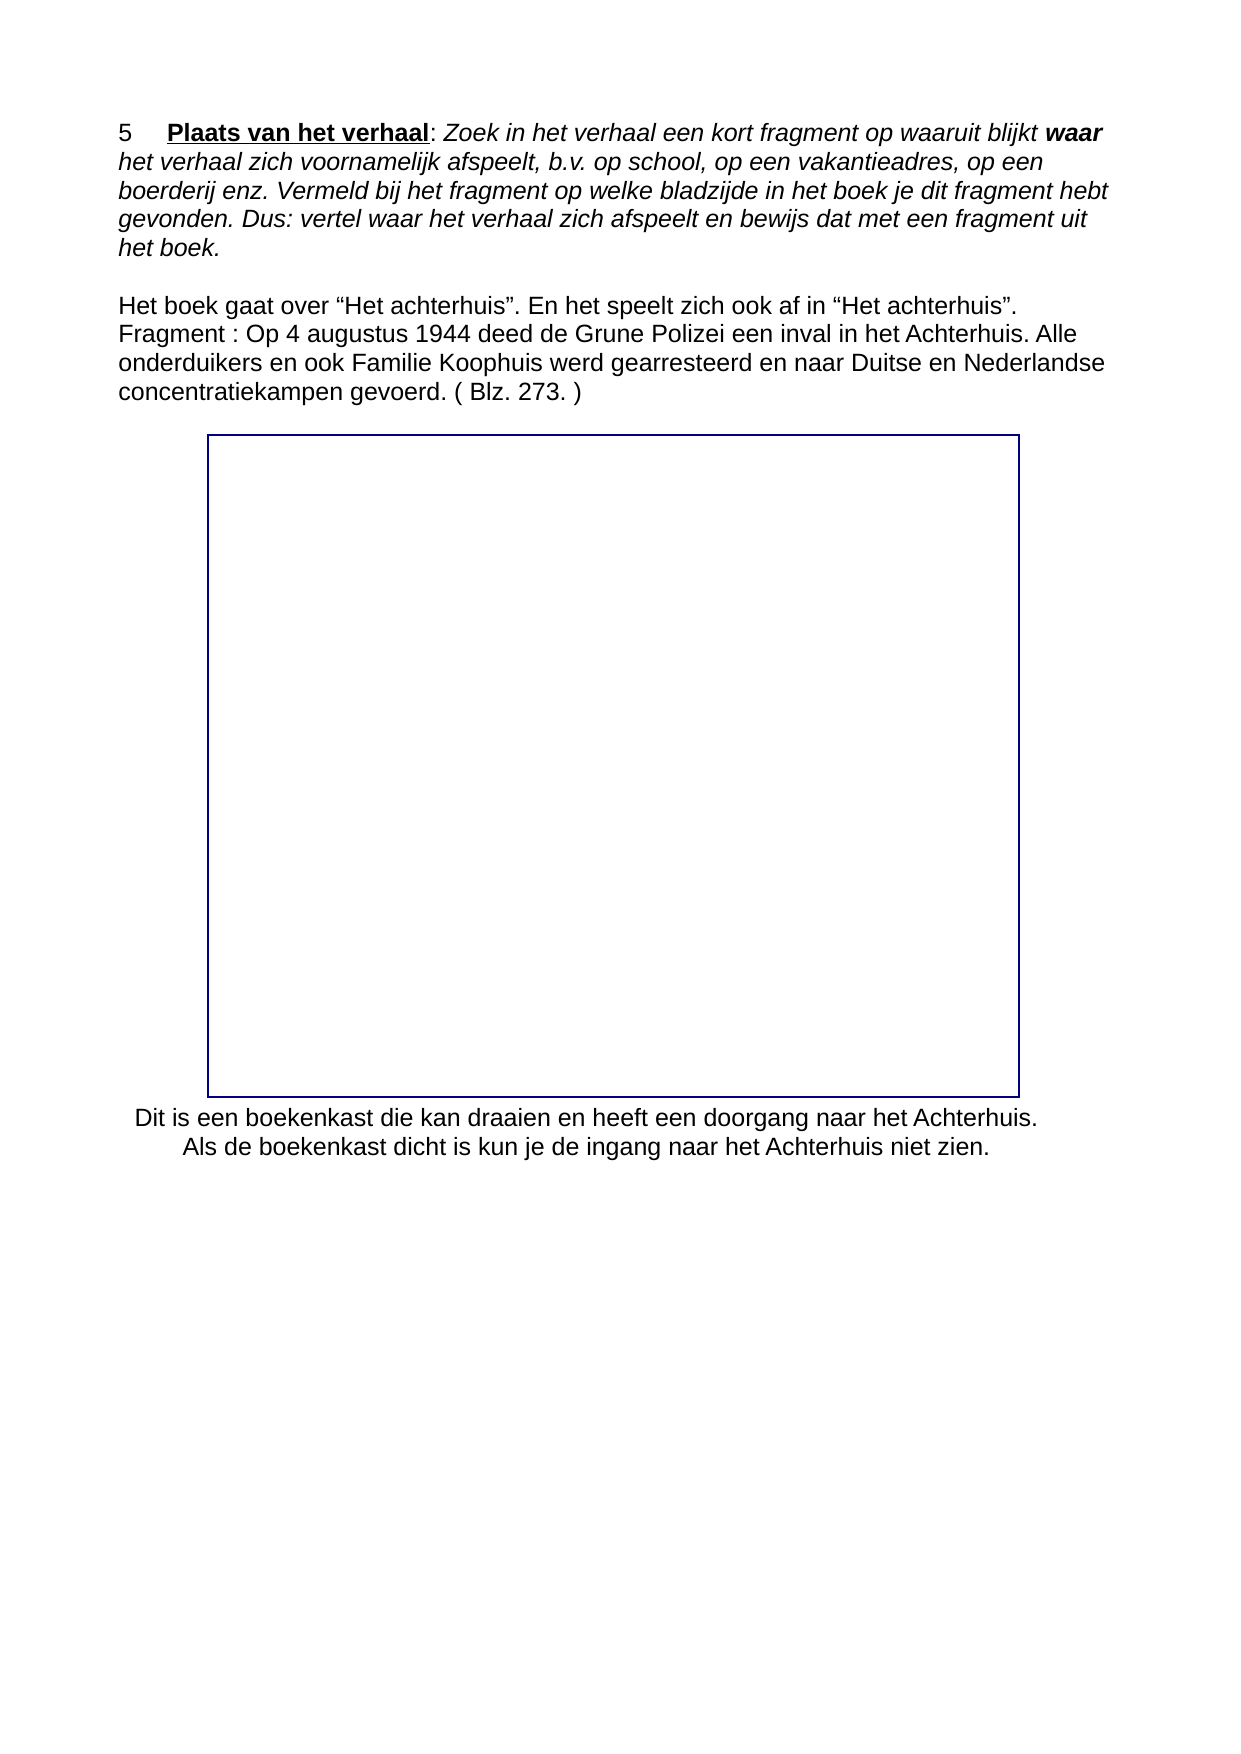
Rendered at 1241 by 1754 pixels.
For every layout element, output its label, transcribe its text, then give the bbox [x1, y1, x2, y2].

text 5 Plaats van het verhaal: Zoek in het verhaal een kort fragment op waaruit blijkt waar het verhaal zich voornamelijk afspeelt, b.v. op school, op een vakantieadres, op een boerderij enz. Vermeld bij het fragment op welke bladzijde in het boek je dit fragment hebt gevonden. Dus: vertel waar het verhaal zich afspeelt en bewijs dat met een fragment uit het boek. Het boek gaat over “Het achterhuis”. En het speelt zich ook af in “Het achterhuis”. Fragment : Op 4 augustus 1944 deed de Grune Polizei een inval in het Achterhuis. Alle onderduikers en ook Familie Koophuis werd gearresteerd en naar Duitse en Nederlandse concentratiekampen gevoerd. ( Blz. 273. ) [118, 118, 1122, 406]
table_header Dit is een boekenkast die kan draaien en heeft een doorgang naar het Achterhuis. Als de boekenkast dicht is kun je de ingang naar het Achterhuis niet zien. [107, 1103, 1066, 1161]
